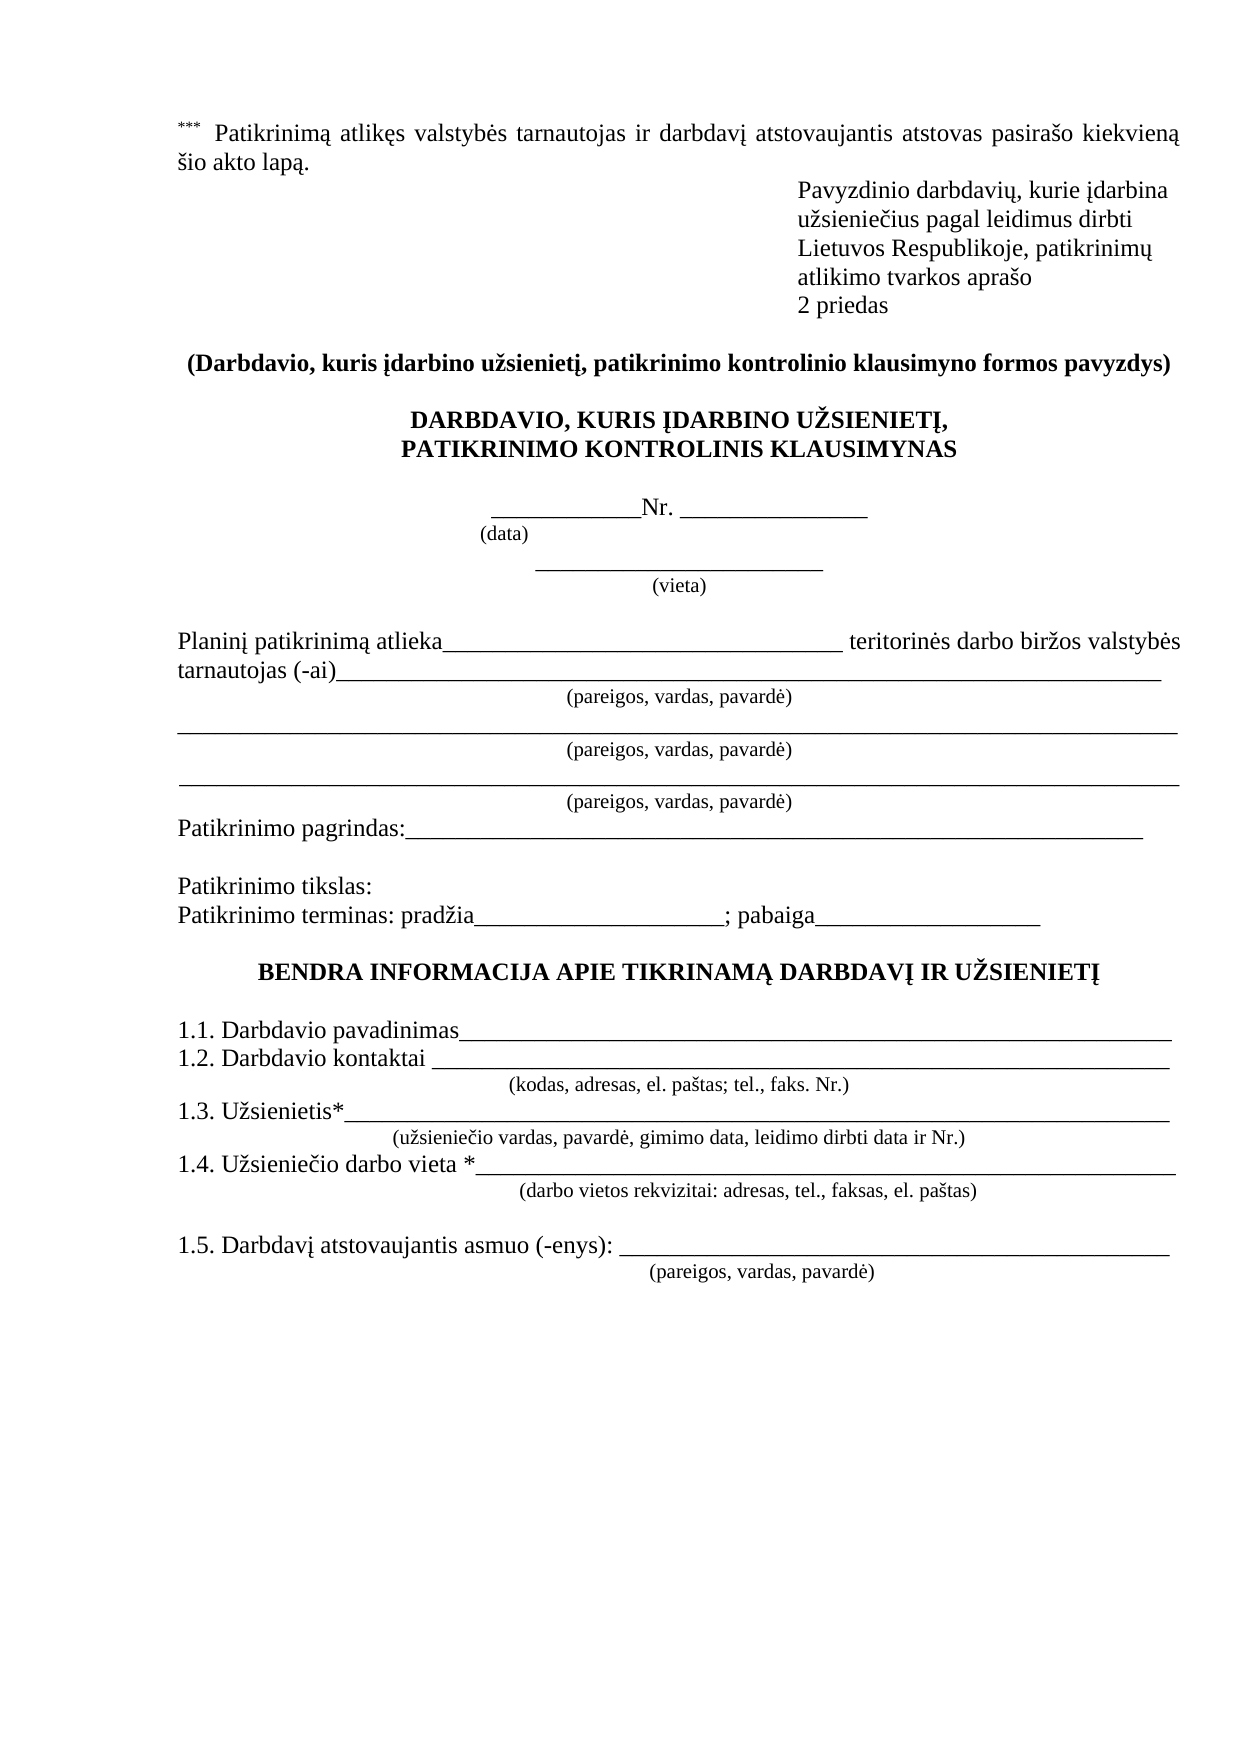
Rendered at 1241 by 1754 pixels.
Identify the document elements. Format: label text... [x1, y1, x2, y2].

text (darbo vietos rekvizitai: adresas, tel., faksas, el. paštas) [177, 1178, 1181, 1202]
text Patikrinimo terminas: pradžia____________________; pabaiga__________________ [177, 900, 1181, 928]
text ________________________________________________________________________________ [177, 708, 1181, 737]
text DARBDAVIO, KURIS ĮDARBINO UŽSIENIETĮ, [177, 406, 1181, 434]
text 1.5. Darbdavį atstovaujantis asmuo (-enys): ____________________________________________ [177, 1231, 1181, 1259]
text Patikrinimo pagrindas:___________________________________________________________ [177, 813, 1181, 842]
text ____________Nr. _______________ [177, 492, 1181, 521]
text (pareigos, vardas, pavardė) [177, 684, 1181, 708]
text (užsieniečio vardas, pavardė, gimimo data, leidimo dirbti data ir Nr.) [177, 1125, 1181, 1149]
text 1.2. Darbdavio kontaktai ___________________________________________________________ [177, 1043, 1181, 1072]
text Planinį patikrinimą atlieka________________________________ teritorinės darbo biržos valstybės tarnautojas (-ai)__________________________________________________________________ [177, 626, 1181, 684]
text (Darbdavio, kuris įdarbino užsienietį, patikrinimo kontrolinio klausimyno formos pavyzdys) [177, 348, 1181, 377]
text Patikrinimo tikslas: [177, 871, 1181, 900]
text (pareigos, vardas, pavardė) [177, 1259, 1181, 1283]
text 1.4. Užsieniečio darbo vieta *________________________________________________________ [177, 1149, 1181, 1178]
text *** Patikrinimą atlikęs valstybės tarnautojas ir darbdavį atstovaujantis atstovas pasirašo kiekvieną šio akto lapą. [177, 118, 1181, 176]
text (data) [177, 521, 1181, 545]
text 1.1. Darbdavio pavadinimas_________________________________________________________ [177, 1015, 1181, 1043]
text (pareigos, vardas, pavardė) [177, 737, 1181, 761]
text (pareigos, vardas, pavardė) [177, 789, 1181, 813]
text PATIKRINIMO KONTROLINIS KLAUSIMYNAS [177, 434, 1181, 463]
text (vieta) [177, 573, 1181, 597]
text 2 priedas [797, 291, 1181, 319]
text ________________________________________________________________________________ [177, 761, 1181, 789]
text 1.3. Užsienietis*__________________________________________________________________ [177, 1096, 1181, 1125]
text (kodas, adresas, el. paštas; tel., faks. Nr.) [177, 1072, 1181, 1096]
text Pavyzdinio darbdavių, kurie įdarbina užsieniečius pagal leidimus dirbti Lietuvos Respublikoje, patikrinimų atlikimo tvarkos aprašo [797, 176, 1181, 291]
text BENDRA INFORMACIJA APIE TIKRINAMĄ DARBDAVĮ IR UŽSIENIETĮ [177, 957, 1181, 986]
text _______________________ [177, 545, 1181, 573]
